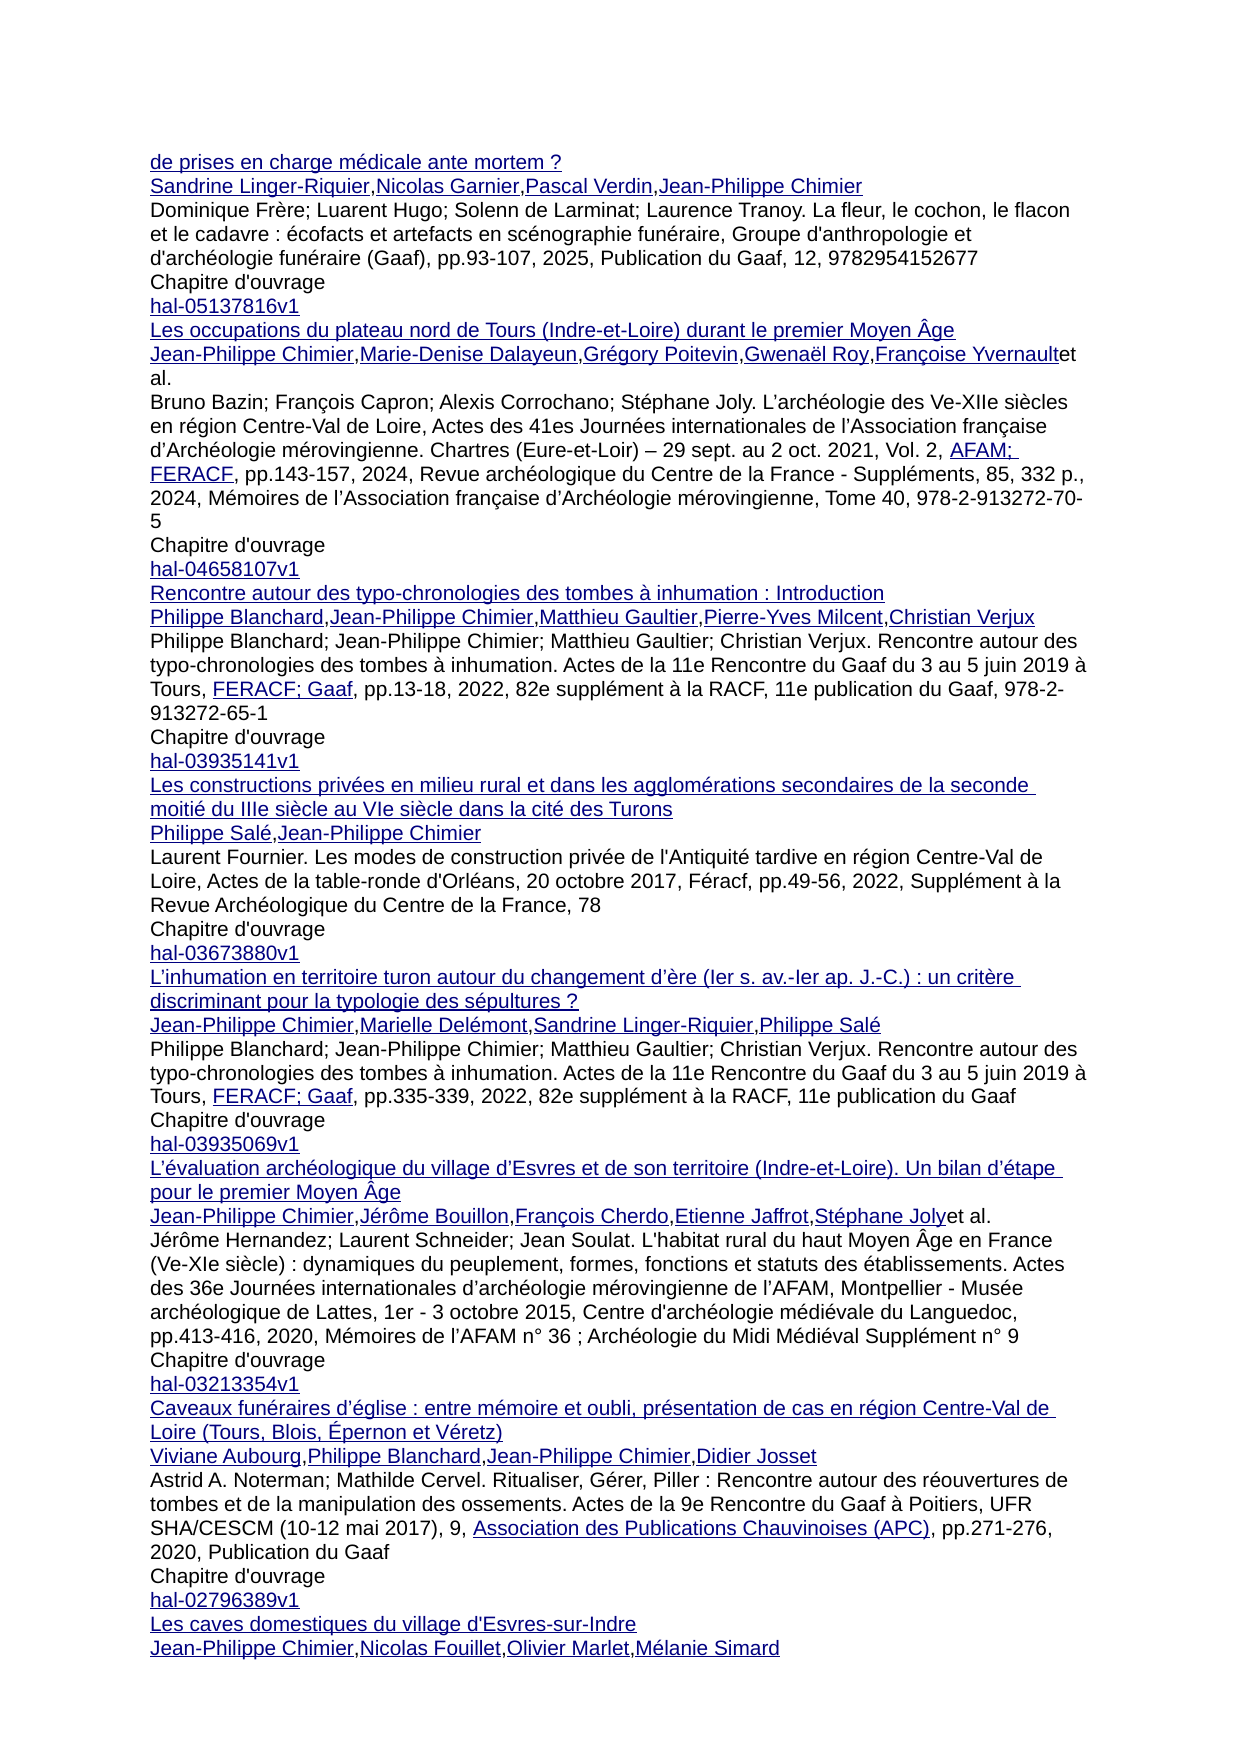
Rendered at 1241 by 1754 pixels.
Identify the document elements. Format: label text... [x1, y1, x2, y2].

table_cell Les occupations du plateau nord de Tours (Indre-et-Loire) durant le premier Moyen Âge Jean-Philippe Chimier,Marie-Denise Dalayeun,Grégory Poitevin,Gwenaël Roy,Françoise Yvernaultet al. Bruno Bazin; François Capron; Alexis Corrochano; Stéphane Joly. L’archéologie des Ve-XIIe siècles en région Centre-Val de Loire, Actes des 41es Journées internationales de l’Association française d’Archéologie mérovingienne. Chartres (Eure-et-Loir) – 29 sept. au 2 oct. 2021, Vol. 2, AFAM; FERACF, pp.143-157, 2024, Revue archéologique du Centre de la France - Suppléments, 85, 332 p., 2024, Mémoires de l’Association française d’Archéologie mérovingienne, Tome 40, 978-2-913272-70-5 Chapitre d'ouvrage hal-04658107v1 [150, 318, 1090, 581]
table_cell Rencontre autour des typo-chronologies des tombes à inhumation : Introduction Philippe Blanchard,Jean-Philippe Chimier,Matthieu Gaultier,Pierre-Yves Milcent,Christian Verjux Philippe Blanchard; Jean-Philippe Chimier; Matthieu Gaultier; Christian Verjux. Rencontre autour des typo-chronologies des tombes à inhumation. Actes de la 11e Rencontre du Gaaf du 3 au 5 juin 2019 à Tours, FERACF; Gaaf, pp.13-18, 2022, 82e supplément à la RACF, 11e publication du Gaaf, 978-2-913272-65-1 Chapitre d'ouvrage hal-03935141v1 [150, 581, 1090, 773]
table_cell L’évaluation archéologique du village d’Esvres et de son territoire (Indre-et-Loire). Un bilan d’étape pour le premier Moyen Âge Jean-Philippe Chimier,Jérôme Bouillon,François Cherdo,Etienne Jaffrot,Stéphane Jolyet al. Jérôme Hernandez; Laurent Schneider; Jean Soulat. L'habitat rural du haut Moyen Âge en France (Ve-XIe siècle) : dynamiques du peuplement, formes, fonctions et statuts des établissements. Actes des 36e Journées internationales d’archéologie mérovingienne de l’AFAM, Montpellier - Musée archéologique de Lattes, 1er - 3 octobre 2015, Centre d'archéologie médiévale du Languedoc, pp.413-416, 2020, Mémoires de l’AFAM n° 36 ; Archéologie du Midi Médiéval Supplément n° 9 Chapitre d'ouvrage hal-03213354v1 [150, 1156, 1090, 1396]
table_cell Les caves domestiques du village d'Esvres-sur-Indre Jean-Philippe Chimier,Nicolas Fouillet,Olivier Marlet,Mélanie Simard [150, 1611, 1090, 1659]
table_cell L’inhumation en territoire turon autour du changement d’ère (Ier s. av.-Ier ap. J.-C.) : un critère discriminant pour la typologie des sépultures ? Jean-Philippe Chimier,Marielle Delémont,Sandrine Linger-Riquier,Philippe Salé Philippe Blanchard; Jean-Philippe Chimier; Matthieu Gaultier; Christian Verjux. Rencontre autour des typo-chronologies des tombes à inhumation. Actes de la 11e Rencontre du Gaaf du 3 au 5 juin 2019 à Tours, FERACF; Gaaf, pp.335-339, 2022, 82e supplément à la RACF, 11e publication du Gaaf Chapitre d'ouvrage hal-03935069v1 [150, 965, 1090, 1156]
table_cell Caveaux funéraires d’église : entre mémoire et oubli, présentation de cas en région Centre-Val de Loire (Tours, Blois, Épernon et Véretz) Viviane Aubourg,Philippe Blanchard,Jean-Philippe Chimier,Didier Josset Astrid A. Noterman; Mathilde Cervel. Ritualiser, Gérer, Piller : Rencontre autour des réouvertures de tombes et de la manipulation des ossements. Actes de la 9e Rencontre du Gaaf à Poitiers, UFR SHA/CESCM (10-12 mai 2017), 9, Association des Publications Chauvinoises (APC), pp.271-276, 2020, Publication du Gaaf Chapitre d'ouvrage hal-02796389v1 [150, 1396, 1090, 1611]
table_cell Les constructions privées en milieu rural et dans les agglomérations secondaires de la seconde moitié du IIIe siècle au VIe siècle dans la cité des Turons Philippe Salé,Jean-Philippe Chimier Laurent Fournier. Les modes de construction privée de l'Antiquité tardive en région Centre-Val de Loire, Actes de la table-ronde d'Orléans, 20 octobre 2017, Féracf, pp.49-56, 2022, Supplément à la Revue Archéologique du Centre de la France, 78 Chapitre d'ouvrage hal-03673880v1 [150, 773, 1090, 964]
table_cell de prises en charge médicale ante mortem ? Sandrine Linger-Riquier,Nicolas Garnier,Pascal Verdin,Jean-Philippe Chimier Dominique Frère; Luarent Hugo; Solenn de Larminat; Laurence Tranoy. La fleur, le cochon, le flacon et le cadavre : écofacts et artefacts en scénographie funéraire, Groupe d'anthropologie et d'archéologie funéraire (Gaaf), pp.93-107, 2025, Publication du Gaaf, 12, 9782954152677 Chapitre d'ouvrage hal-05137816v1 [150, 150, 1090, 318]
